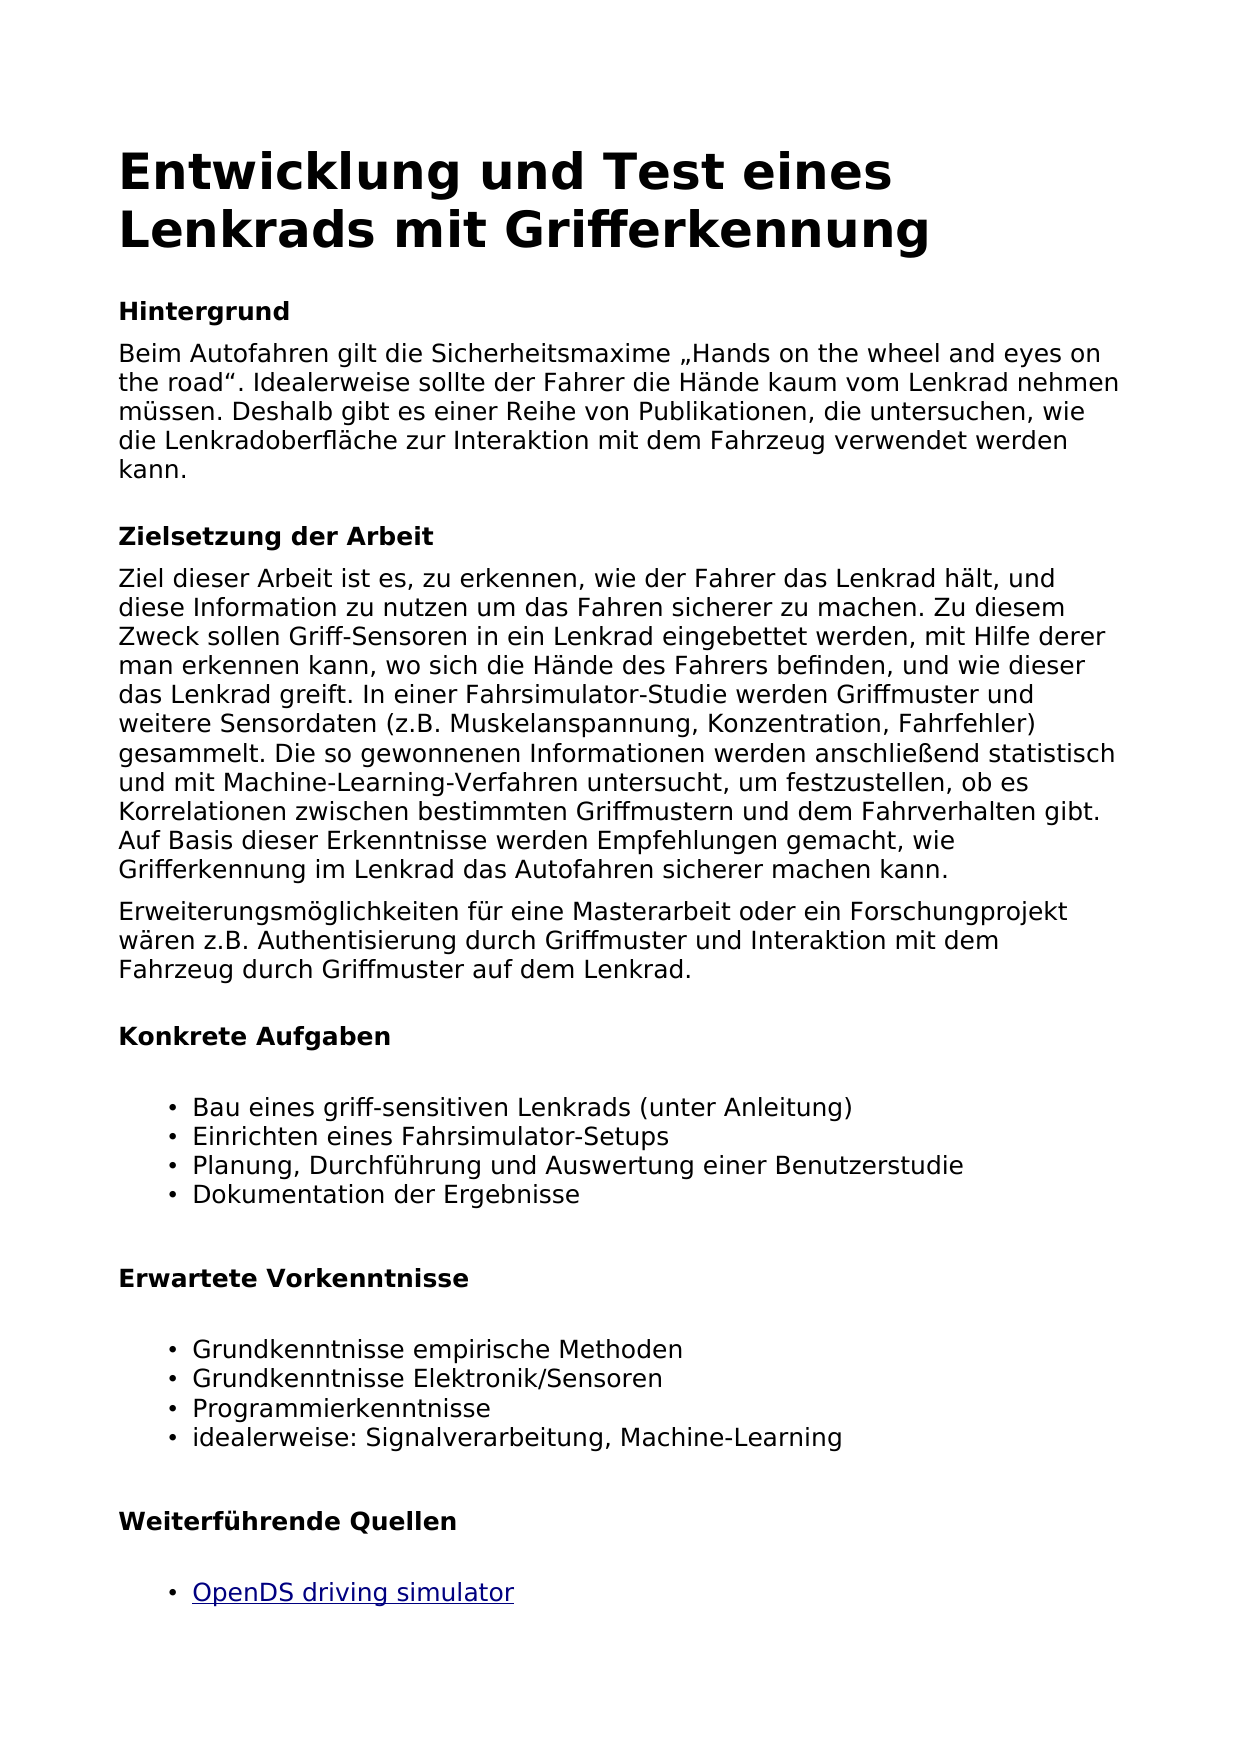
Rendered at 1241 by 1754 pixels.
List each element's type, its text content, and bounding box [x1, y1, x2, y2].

list Grundkenntnisse empirische Methoden [177, 1336, 1122, 1365]
list Programmierkenntnisse [177, 1394, 1122, 1423]
text Beim Autofahren gilt die Sicherheitsmaxime „Hands on the wheel and eyes on the road“. Idealerweise sollte der Fahrer die Hände kaum vom Lenkrad nehmen müssen. Deshalb gibt es einer Reihe von Publikationen, die untersuchen, wie die Lenkradoberfläche zur Interaktion mit dem Fahrzeug verwendet werden kann. [118, 339, 1122, 484]
list idealerweise: Signalverarbeitung, Machine-Learning [177, 1423, 1122, 1452]
subtitle Entwicklung und Test eines Lenkrads mit Grifferkennung [118, 143, 1122, 259]
list Bau eines griff-sensitiven Lenkrads (unter Anleitung) [177, 1093, 1122, 1122]
list Dokumentation der Ergebnisse [177, 1181, 1122, 1210]
text Ziel dieser Arbeit ist es, zu erkennen, wie der Fahrer das Lenkrad hält, und diese Information zu nutzen um das Fahren sicherer zu machen. Zu diesem Zweck sollen Griff-Sensoren in ein Lenkrad eingebettet werden, mit Hilfe derer man erkennen kann, wo sich die Hände des Fahrers befinden, und wie dieser das Lenkrad greift. In einer Fahrsimulator-Studie werden Griffmuster und weitere Sensordaten (z.B. Muskelanspannung, Konzentration, Fahrfehler) gesammelt. Die so gewonnenen Informationen werden anschließend statistisch und mit Machine-Learning-Verfahren untersucht, um festzustellen, ob es Korrelationen zwischen bestimmten Griffmustern und dem Fahrverhalten gibt. Auf Basis dieser Erkenntnisse werden Empfehlungen gemacht, wie Grifferkennung im Lenkrad das Autofahren sicherer machen kann. [118, 564, 1122, 884]
subtitle Zielsetzung der Arbeit [118, 522, 1122, 551]
subtitle Weiterführende Quellen [118, 1507, 1122, 1536]
list OpenDS driving simulator [177, 1578, 1122, 1607]
text Erweiterungsmöglichkeiten für eine Masterarbeit oder ein Forschungprojekt wären z.B. Authentisierung durch Griffmuster und Interaktion mit dem Fahrzeug durch Griffmuster auf dem Lenkrad. [118, 897, 1122, 984]
list Einrichten eines Fahrsimulator-Setups [177, 1122, 1122, 1152]
subtitle Konkrete Aufgaben [118, 1022, 1122, 1051]
subtitle Erwartete Vorkenntnisse [118, 1264, 1122, 1293]
list Grundkenntnisse Elektronik/Sensoren [177, 1365, 1122, 1394]
subtitle Hintergrund [118, 297, 1122, 326]
list Planung, Durchführung und Auswertung einer Benutzerstudie [177, 1152, 1122, 1181]
